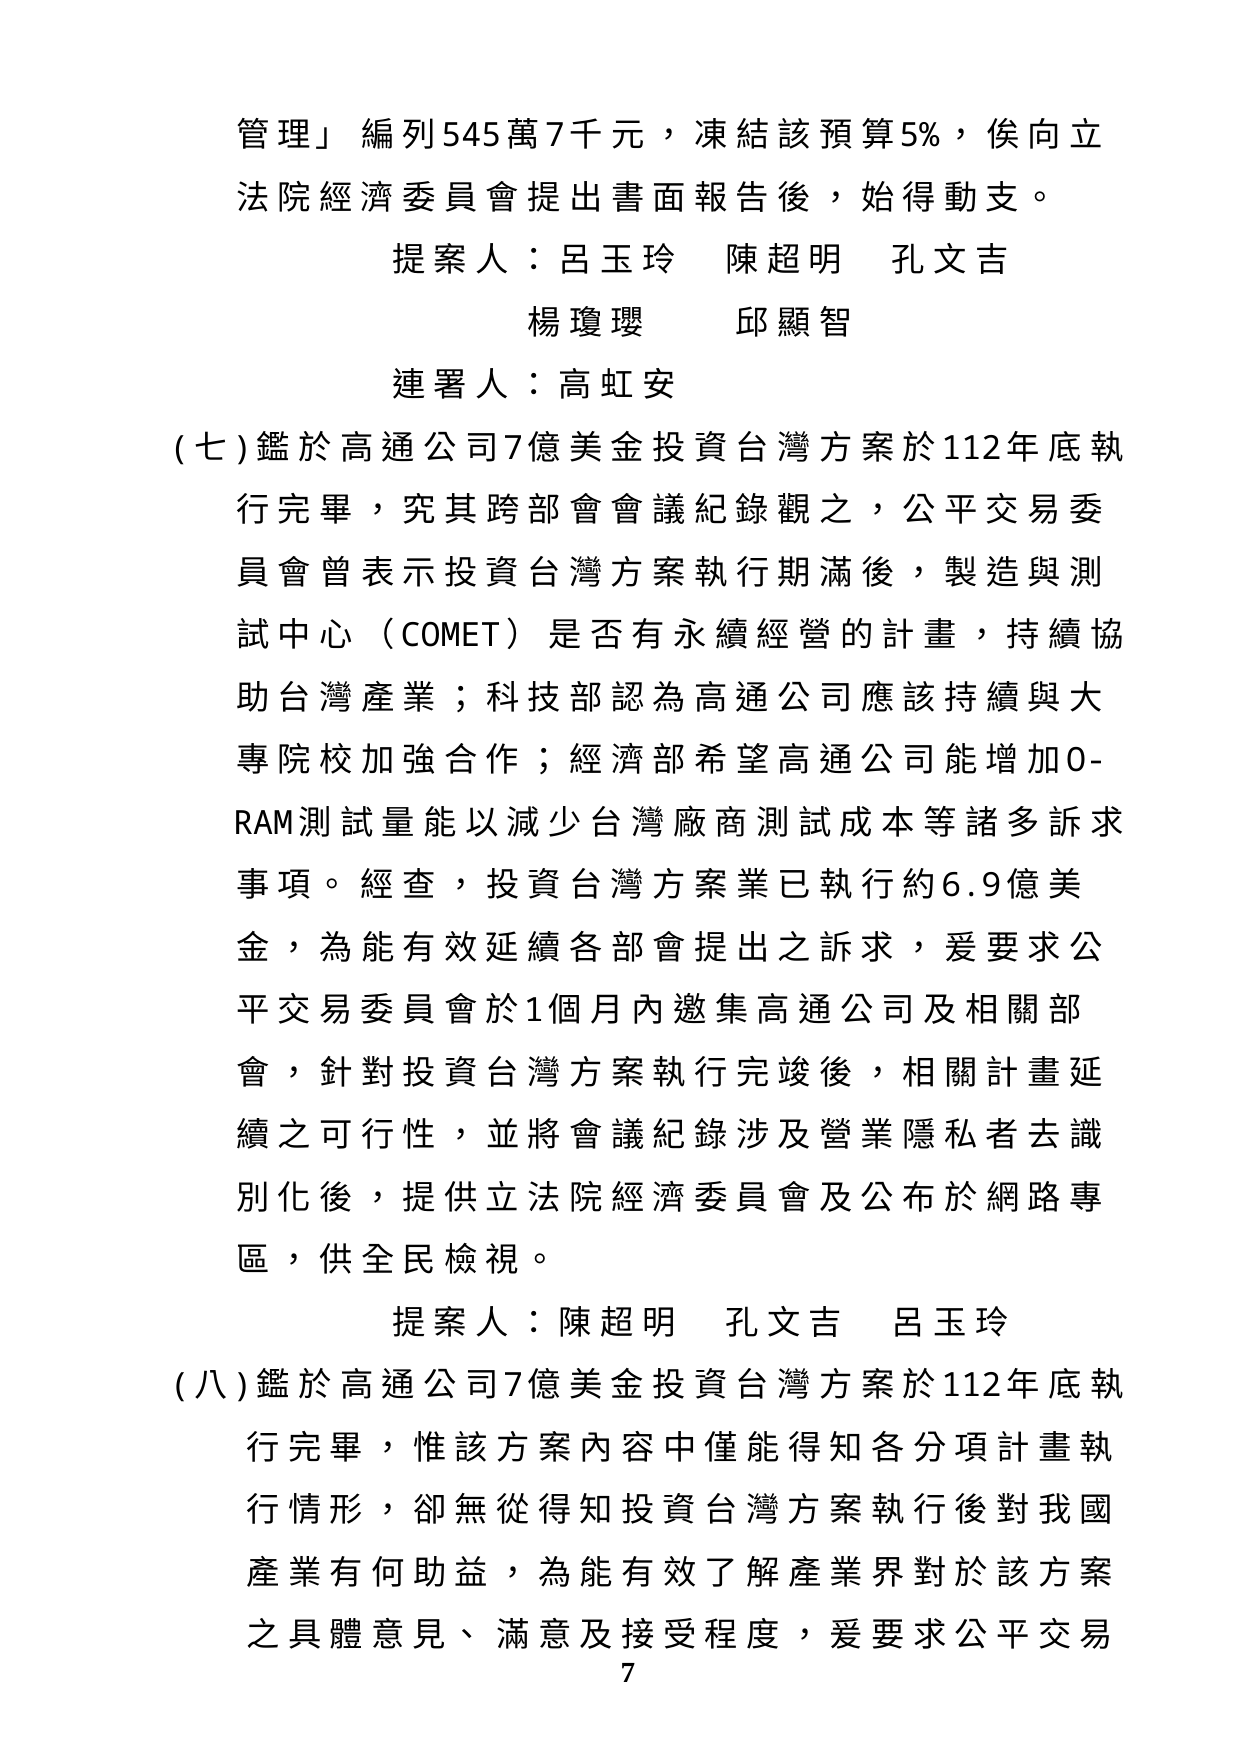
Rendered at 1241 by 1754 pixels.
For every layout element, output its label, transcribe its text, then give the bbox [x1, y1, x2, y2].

text (七)鑑於高通公司7億美金投資台灣方案於112年底執行完畢，究其跨部會會議紀錄觀之，公平交易委員會曾表示投資台灣方案執行期滿後，製造與測試中心（COMET）是否有永續經營的計畫，持續協助台灣產業；科技部認為高通公司應該持續與大專院校加強合作；經濟部希望高通公司能增加O-RAM測試量能以減少台灣廠商測試成本等諸多訴求事項。經查，投資台灣方案業已執行約6.9億美金，為能有效延續各部會提出之訴求，爰要求公平交易委員會於1個月內邀集高通公司及相關部會，針對投資台灣方案執行完竣後，相關計畫延續之可行性，並將會議紀錄涉及營業隱私者去識別化後，提供立法院經濟委員會及公布於網路專區，供全民檢視。 [143, 403, 1132, 1278]
text 管理」編列545萬7千元，凍結該預算5%，俟向立法院經濟委員會提出書面報告後，始得動支。 [143, 91, 1132, 216]
text (八)鑑於高通公司7億美金投資台灣方案於112年底執行完畢，惟該方案內容中僅能得知各分項計畫執行情形，卻無從得知投資台灣方案執行後對我國產業有何助益，為能有效了解產業界對於該方案之具體意見、滿意及接受程度，爰要求公平交易 [166, 1341, 1132, 1653]
text 連署人：高虹安 [384, 341, 1044, 403]
text 提案人：呂玉玲 陳超明 孔文吉 楊瓊瓔 邱顯智 [384, 216, 1044, 341]
text 提案人：陳超明 孔文吉 呂玉玲 [378, 1278, 1148, 1341]
